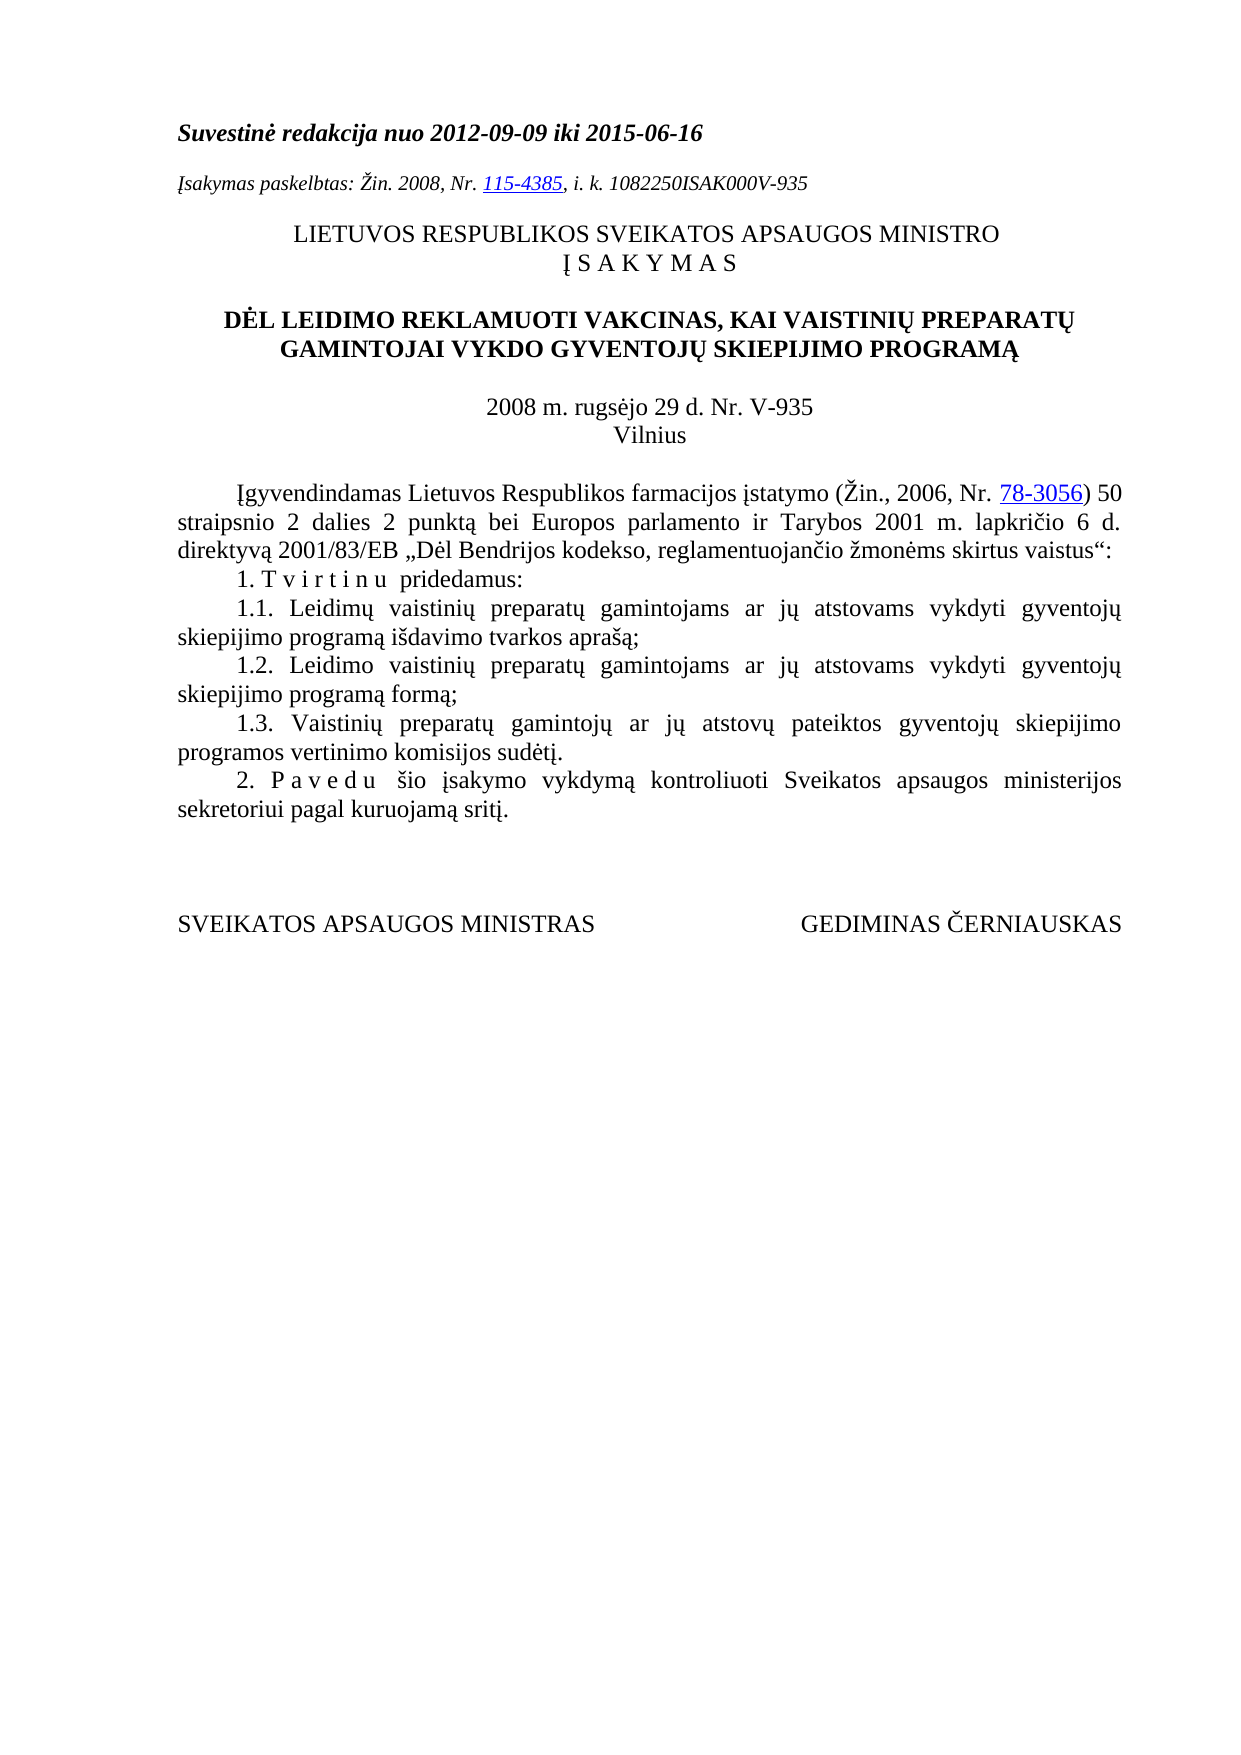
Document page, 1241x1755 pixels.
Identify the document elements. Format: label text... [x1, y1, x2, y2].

text 1.2. Leidimo vaistinių preparatų gamintojams ar jų atstovams vykdyti gyventojų skiepijimo programą formą; [177, 650, 1122, 708]
text Suvestinė redakcija nuo 2012-09-09 iki 2015-06-16 [177, 118, 1122, 147]
text SVEIKATOS APSAUGOS MINISTRAS GEDIMINAS ČERNIAUSKAS [177, 909, 1122, 938]
text LIETUVOS RESPUBLIKOS SVEIKATOS APSAUGOS MINISTRO [177, 219, 1122, 248]
text 1. Tvirtinu pridedamus: [177, 564, 1122, 593]
text Vilnius [177, 420, 1122, 449]
text Įsakymas paskelbtas: Žin. 2008, Nr. 115-4385, i. k. 1082250ISAK000V-935 [177, 171, 1122, 195]
text 2. Pavedu šio įsakymo vykdymą kontroliuoti Sveikatos apsaugos ministerijos sekretoriui pagal kuruojamą sritį. [177, 765, 1122, 823]
text DĖL LEIDIMO REKLAMUOTI VAKCINAS, KAI VAISTINIŲ PREPARATŲ GAMINTOJAI VYKDO GYVENTOJŲ SKIEPIJIMO PROGRAMĄ [177, 305, 1122, 363]
text 1.1. Leidimų vaistinių preparatų gamintojams ar jų atstovams vykdyti gyventojų skiepijimo programą išdavimo tvarkos aprašą; [177, 593, 1122, 650]
text 2008 m. rugsėjo 29 d. Nr. V-935 [177, 392, 1122, 420]
text Įgyvendindamas Lietuvos Respublikos farmacijos įstatymo (Žin., 2006, Nr. 78-3056) 50 straipsnio 2 dalies 2 punktą bei Europos parlamento ir Tarybos 2001 m. lapkričio 6 d. direktyvą 2001/83/EB „Dėl Bendrijos kodekso, reglamentuojančio žmonėms skirtus vaistus“: [177, 478, 1122, 564]
text ĮSAKYMAS [177, 248, 1122, 277]
text 1.3. Vaistinių preparatų gamintojų ar jų atstovų pateiktos gyventojų skiepijimo programos vertinimo komisijos sudėtį. [177, 708, 1122, 765]
